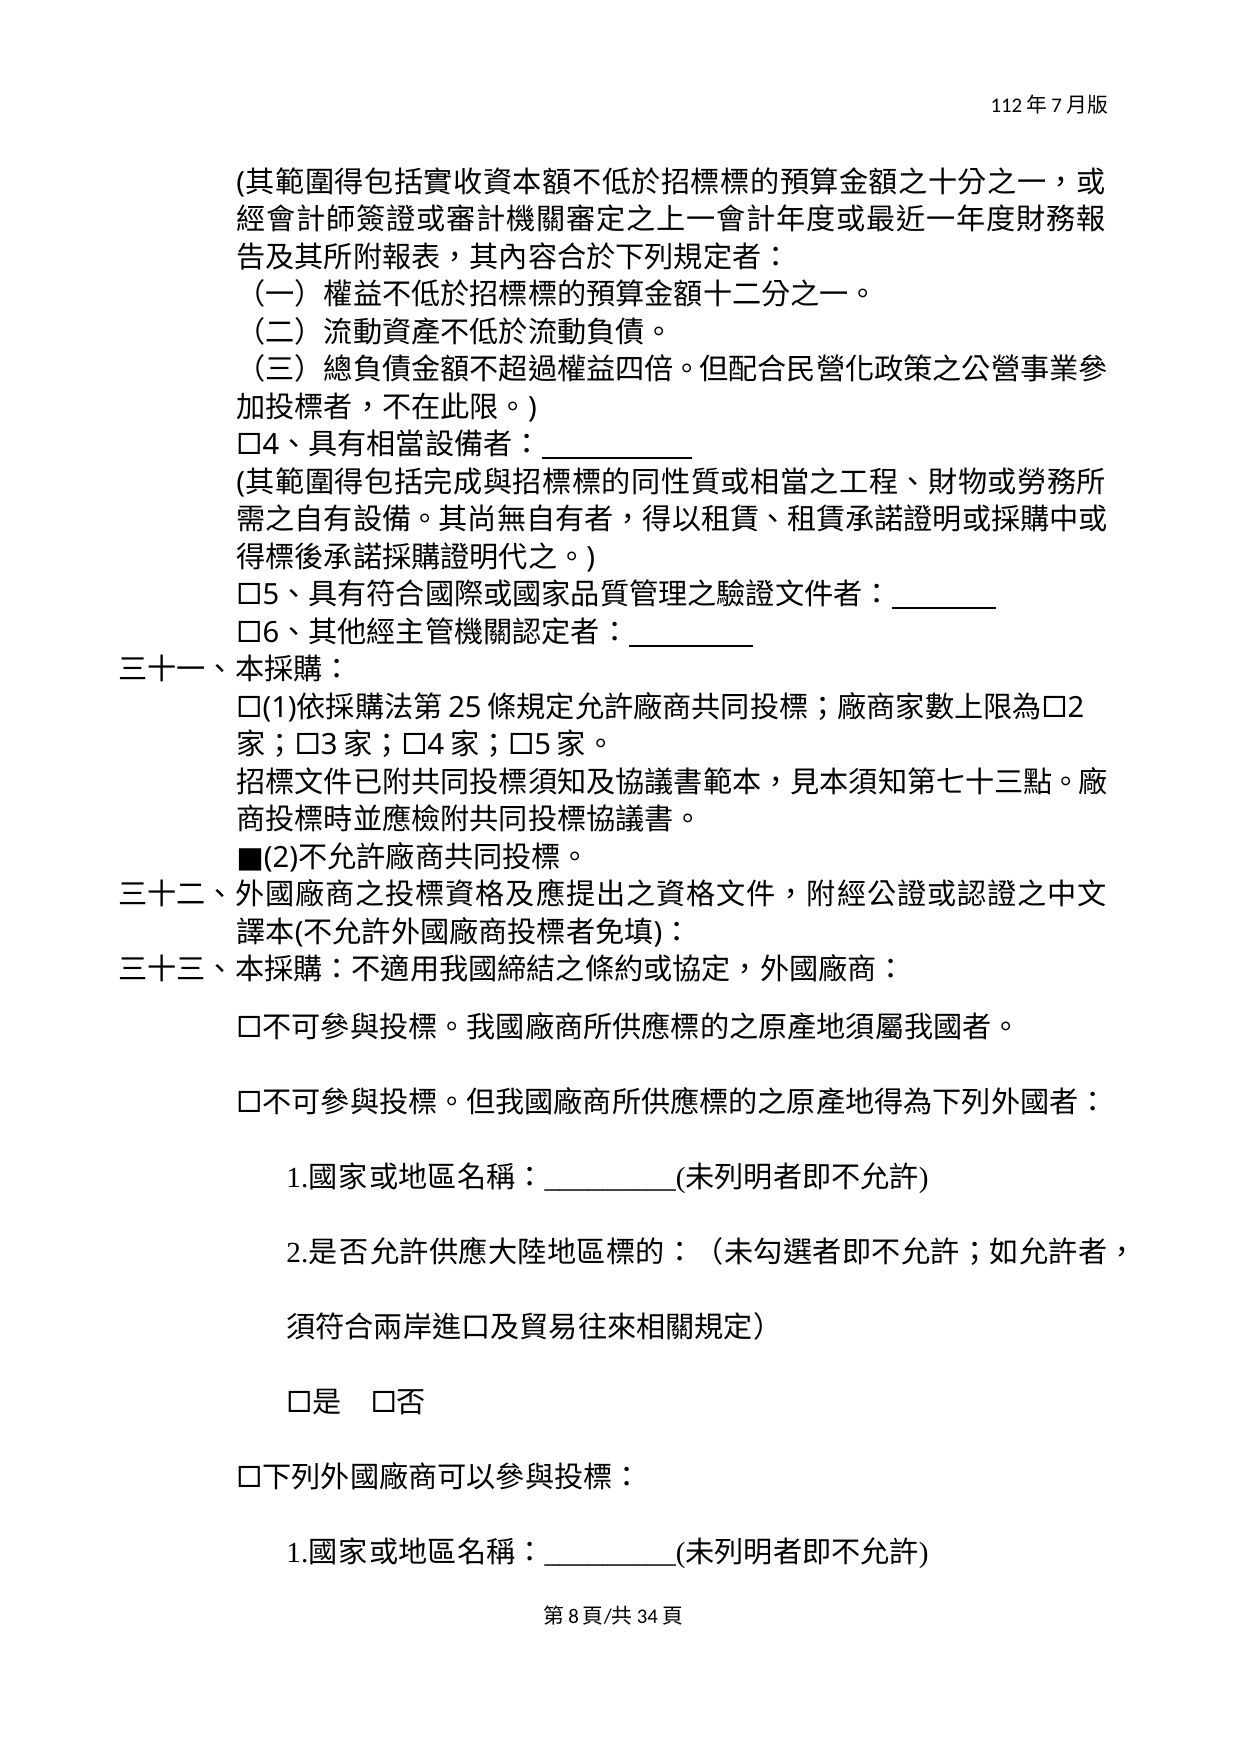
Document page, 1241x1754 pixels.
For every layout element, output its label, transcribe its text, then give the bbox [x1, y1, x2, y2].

text 6、其他經主管機關認定者： [236, 612, 1107, 650]
text 下列外國廠商可以參與投標： [236, 1437, 1107, 1512]
text （一）權益不低於招標標的預算金額十二分之一。 [236, 275, 1107, 312]
list 外國廠商之投標資格及應提出之資格文件，附經公證或認證之中文譯本(不允許外國廠商投標者免填)： [118, 875, 1107, 950]
text （三）總負債金額不超過權益四倍。但配合民營化政策之公營事業參加投標者，不在此限。) [236, 350, 1107, 425]
text 不可參與投標。但我國廠商所供應標的之原產地得為下列外國者： [236, 1062, 1107, 1137]
list 本採購： [118, 650, 1107, 687]
text 2.是否允許供應大陸地區標的：（未勾選者即不允許；如允許者，須符合兩岸進口及貿易往來相關規定） [286, 1212, 1107, 1362]
text 1.國家或地區名稱：_________(未列明者即不允許) [236, 1512, 1107, 1587]
text 1.國家或地區名稱：_________(未列明者即不允許) [236, 1137, 1107, 1212]
text 招標文件已附共同投標須知及協議書範本，見本須知第七十三點。廠商投標時並應檢附共同投標協議書。 [236, 762, 1107, 837]
text 不可參與投標。我國廠商所供應標的之原產地須屬我國者。 [236, 987, 1107, 1062]
text （二）流動資產不低於流動負債。 [236, 312, 1107, 350]
text ■(2)不允許廠商共同投標。 [236, 837, 1107, 875]
text 4、具有相當設備者： [236, 425, 1107, 462]
text (其範圍得包括完成與招標標的同性質或相當之工程、財物或勞務所需之自有設備。其尚無自有者，得以租賃、租賃承諾證明或採購中或得標後承諾採購證明代之。) [236, 462, 1107, 575]
text (1)依採購法第25條規定允許廠商共同投標；廠商家數上限為2家；3家；4家；5家。 [236, 687, 1107, 762]
text 5、具有符合國際或國家品質管理之驗證文件者： [236, 575, 1107, 612]
text 是 否 [236, 1362, 1107, 1437]
text (其範圍得包括實收資本額不低於招標標的預算金額之十分之一，或經會計師簽證或審計機關審定之上一會計年度或最近一年度財務報告及其所附報表，其內容合於下列規定者： [236, 162, 1107, 275]
list 本採購：不適用我國締結之條約或協定，外國廠商： [118, 950, 1107, 987]
